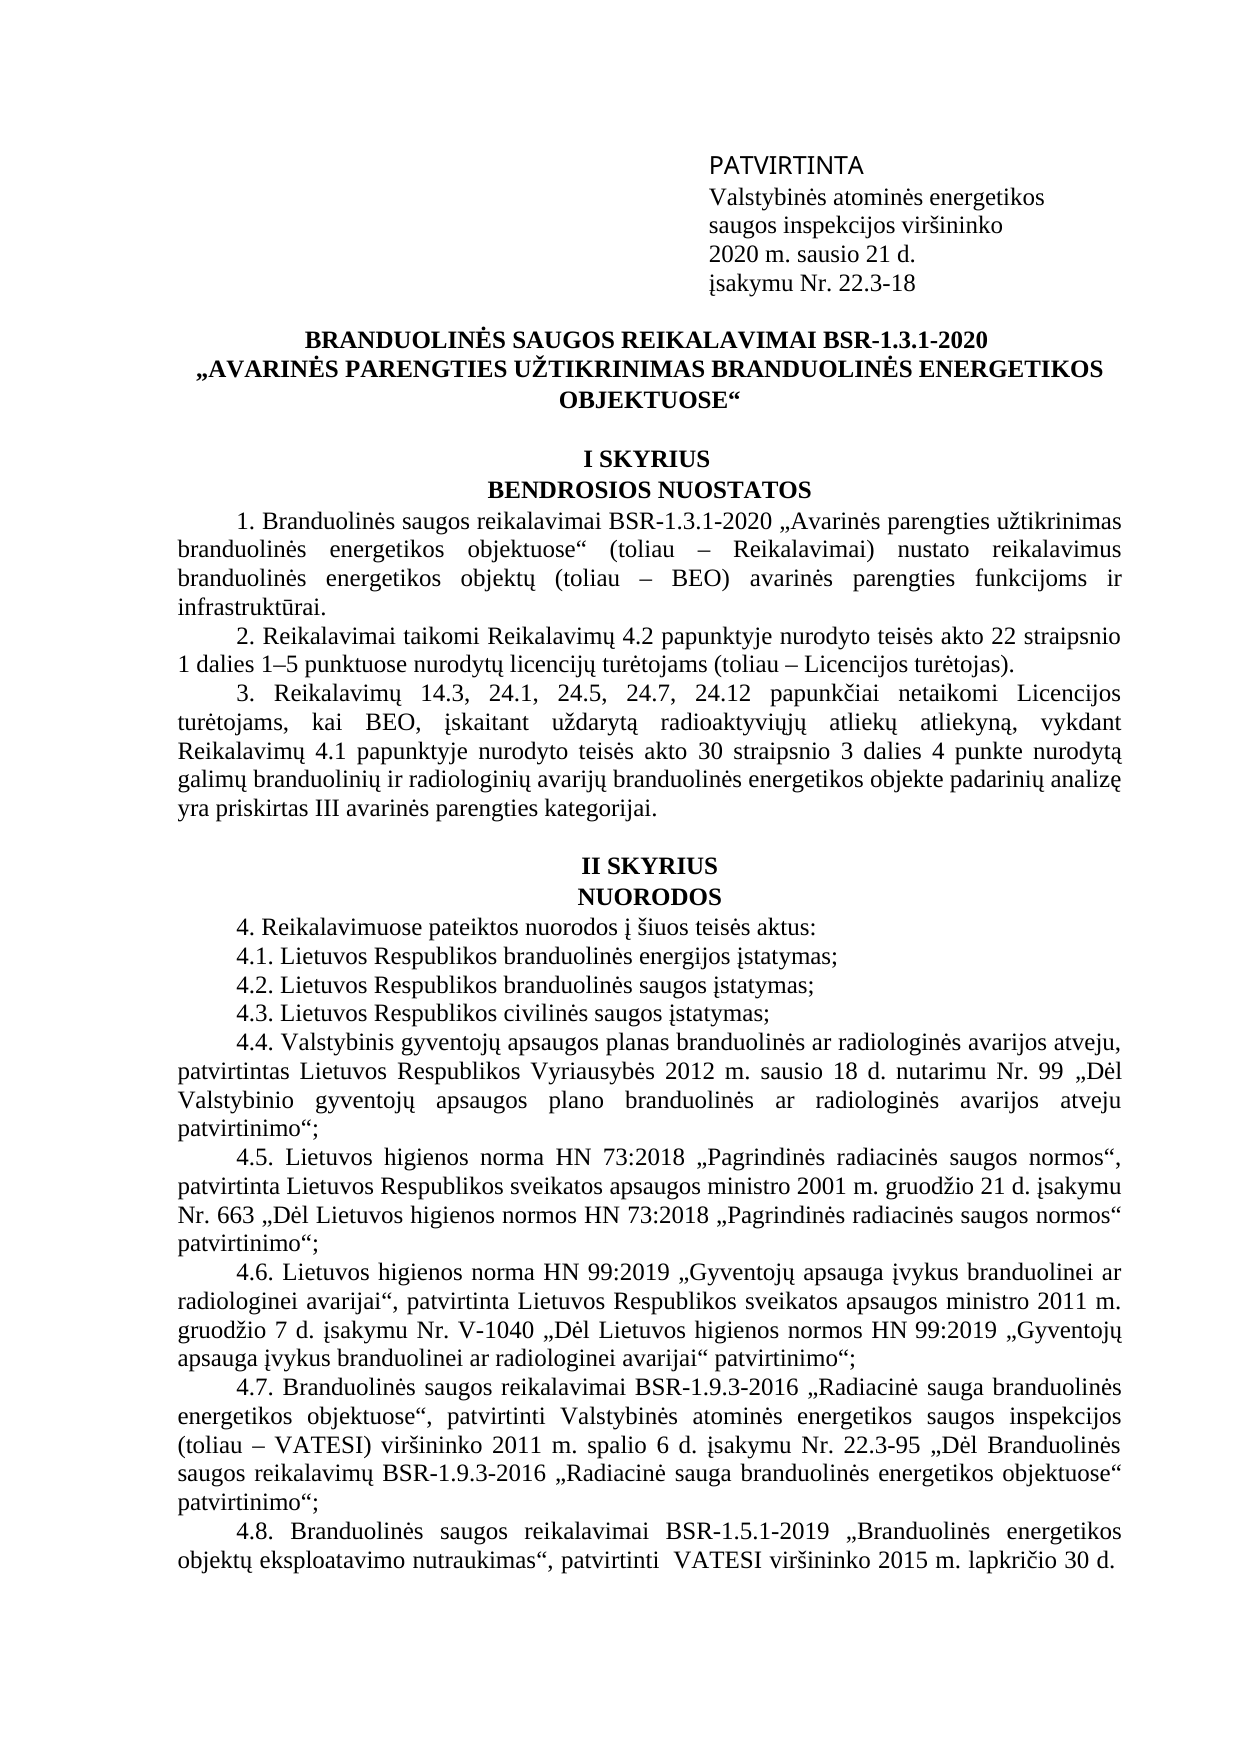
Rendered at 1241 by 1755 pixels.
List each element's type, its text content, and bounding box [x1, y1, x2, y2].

text 4.4. Valstybinis gyventojų apsaugos planas branduolinės ar radiologinės avarijos atveju, patvirtintas Lietuvos Respublikos Vyriausybės 2012 m. sausio 18 d. nutarimu Nr. 99 „Dėl Valstybinio gyventojų apsaugos plano branduolinės ar radiologinės avarijos atveju patvirtinimo“; [177, 1027, 1122, 1142]
text 4.3. Lietuvos Respublikos civilinės saugos įstatymas; [177, 998, 1122, 1027]
text 2. Reikalavimai taikomi Reikalavimų 4.2 papunktyje nurodyto teisės akto 22 straipsnio 1 dalies 1–5 punktuose nurodytų licencijų turėtojams (toliau – Licencijos turėtojas). [177, 621, 1122, 678]
text 4.5. Lietuvos higienos norma HN 73:2018 „Pagrindinės radiacinės saugos normos“, patvirtinta Lietuvos Respublikos sveikatos apsaugos ministro 2001 m. gruodžio 21 d. įsakymu Nr. 663 „Dėl Lietuvos higienos normos HN 73:2018 „Pagrindinės radiacinės saugos normos“ patvirtinimo“; [177, 1142, 1122, 1257]
text 4. Reikalavimuose pateiktos nuorodos į šiuos teisės aktus: [177, 912, 1122, 941]
text PATVIRTINTA [709, 148, 1122, 182]
text NUORODOS [177, 882, 1122, 910]
text Valstybinės atominės energetikos [709, 182, 1122, 210]
text 4.2. Lietuvos Respublikos branduolinės saugos įstatymas; [177, 970, 1122, 998]
text 4.1. Lietuvos Respublikos branduolinės energijos įstatymas; [177, 941, 1122, 970]
text 3. Reikalavimų 14.3, 24.1, 24.5, 24.7, 24.12 papunkčiai netaikomi Licencijos turėtojams, kai BEO, įskaitant uždarytą radioaktyviųjų atliekų atliekyną, vykdant Reikalavimų 4.1 papunktyje nurodyto teisės akto 30 straipsnio 3 dalies 4 punkte nurodytą galimų branduolinių ir radiologinių avarijų branduolinės energetikos objekte padarinių analizę yra priskirtas III avarinės parengties kategorijai. [177, 678, 1122, 822]
text įsakymu Nr. 22.3-18 [177, 268, 1122, 297]
text BRANDUOLINĖS SAUGOS REIKALAVIMAI bsr-1.3.1-2020 [177, 325, 1122, 354]
text 1. Branduolinės saugos reikalavimai BSR-1.3.1-2020 „Avarinės parengties užtikrinimas branduolinės energetikos objektuose“ (toliau – Reikalavimai) nustato reikalavimus branduolinės energetikos objektų (toliau – BEO) avarinės parengties funkcijoms ir infrastruktūrai. [177, 506, 1122, 621]
text saugos inspekcijos viršininko [709, 210, 1122, 239]
text 4.7. Branduolinės saugos reikalavimai BSR-1.9.3-2016 „Radiacinė sauga branduolinės energetikos objektuose“, patvirtinti Valstybinės atominės energetikos saugos inspekcijos (toliau – VATESI) viršininko 2011 m. spalio 6 d. įsakymu Nr. 22.3-95 „Dėl Branduolinės saugos reikalavimų BSR-1.9.3-2016 „Radiacinė sauga branduolinės energetikos objektuose“ patvirtinimo“; [177, 1372, 1122, 1516]
text I SKYRIUS [177, 444, 1122, 473]
text II SKYRIUS [177, 851, 1122, 879]
text 2020 m. sausio 21 d. [709, 239, 1122, 268]
text „AVARINĖS PARENGTIES UŽTIKRINIMAS BRANDUOLINĖS ENERGETIKOS OBJEKTUOSE“ [177, 354, 1122, 414]
text 4.6. Lietuvos higienos norma HN 99:2019 „Gyventojų apsauga įvykus branduolinei ar radiologinei avarijai“, patvirtinta Lietuvos Respublikos sveikatos apsaugos ministro 2011 m. gruodžio 7 d. įsakymu Nr. V-1040 „Dėl Lietuvos higienos normos HN 99:2019 „Gyventojų apsauga įvykus branduolinei ar radiologinei avarijai“ patvirtinimo“; [177, 1257, 1122, 1372]
text BENDROSIOS NUOSTATOS [177, 475, 1122, 504]
text 4.8. Branduolinės saugos reikalavimai BSR-1.5.1-2019 „Branduolinės energetikos objektų eksploatavimo nutraukimas“, patvirtinti VATESI viršininko 2015 m. lapkričio 30 d. [177, 1516, 1122, 1573]
